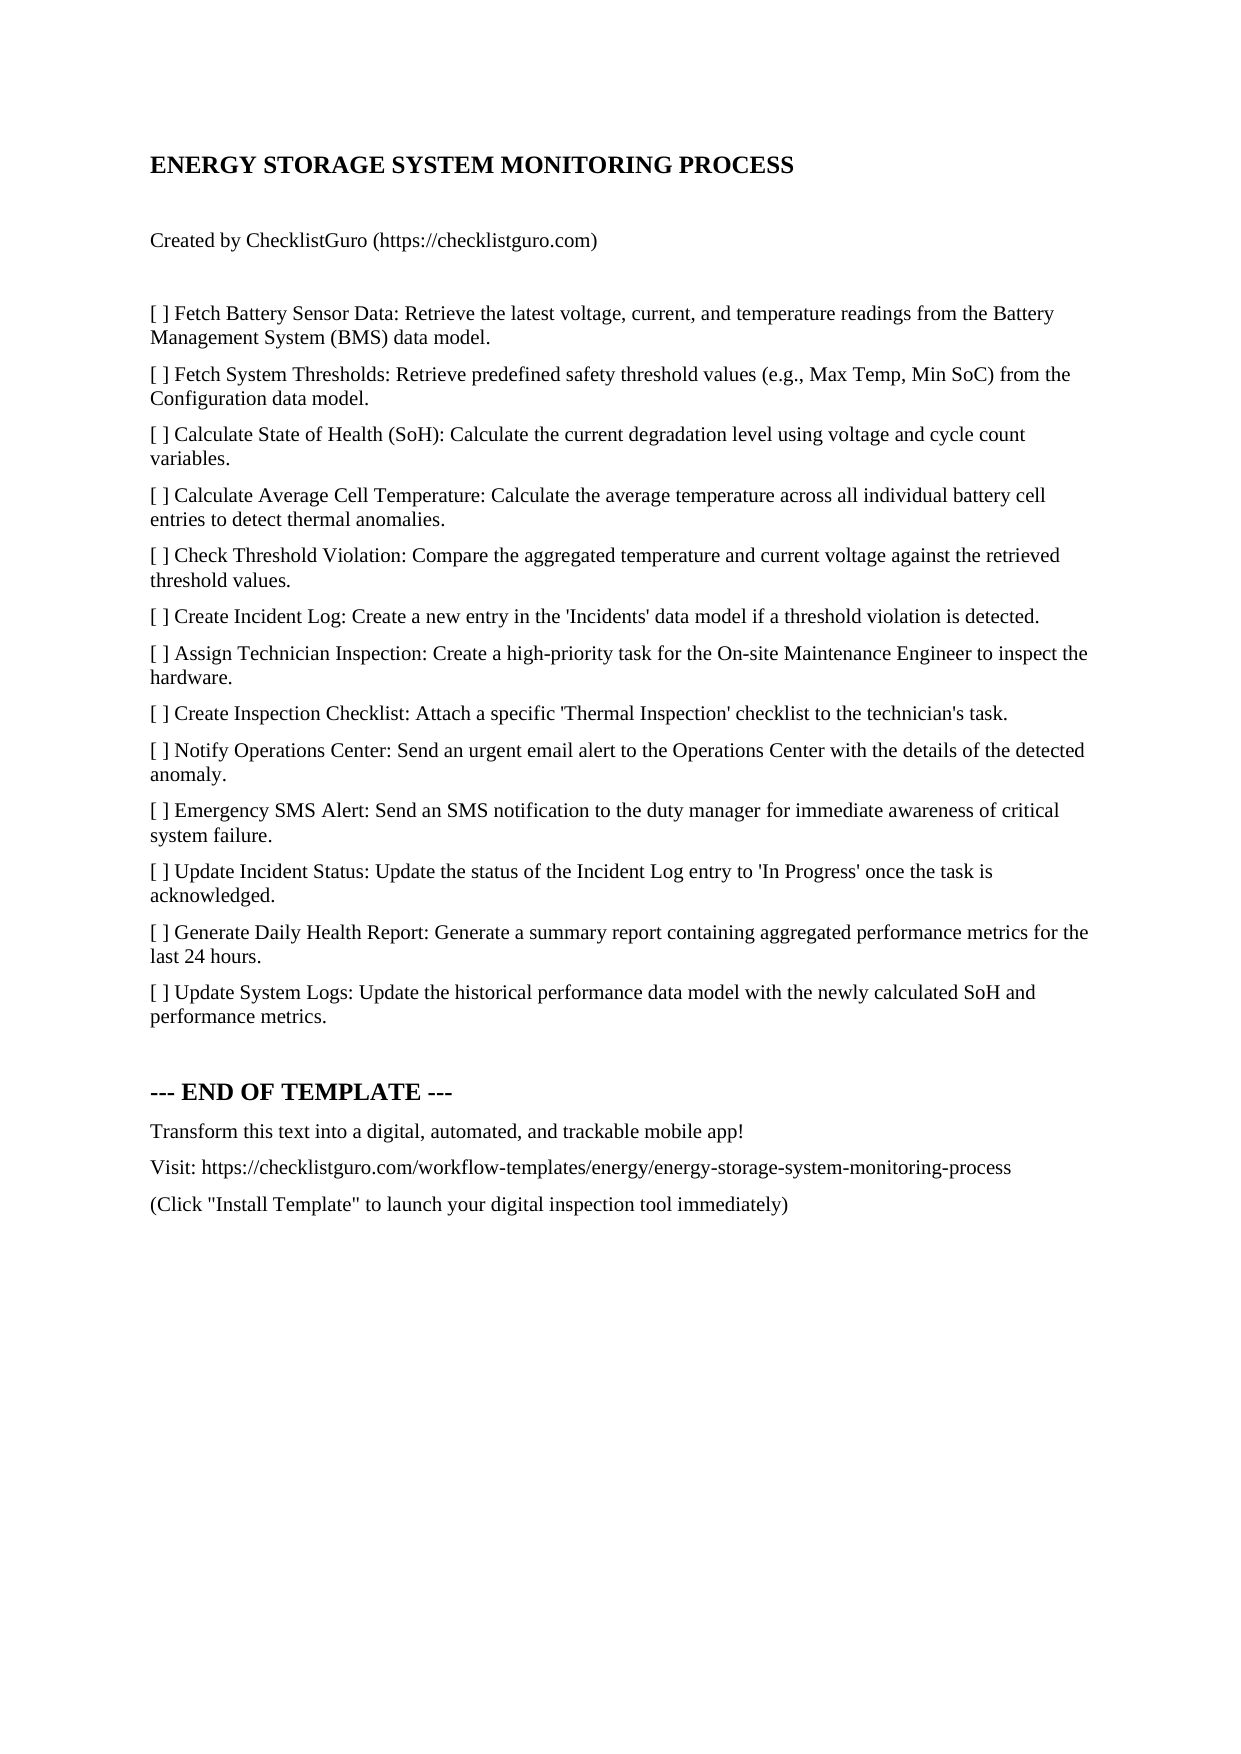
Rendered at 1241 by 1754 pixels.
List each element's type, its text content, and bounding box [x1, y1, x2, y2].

text [ ] Create Incident Log: Create a new entry in the 'Incidents' data model if a threshold violation is detected. [150, 604, 1090, 628]
text [ ] Update Incident Status: Update the status of the Incident Log entry to 'In Progress' once the task is acknowledged. [150, 859, 1090, 907]
text Transform this text into a digital, automated, and trackable mobile app! [150, 1119, 1090, 1143]
text [ ] Fetch System Thresholds: Retrieve predefined safety threshold values (e.g., Max Temp, Min SoC) from the Configuration data model. [150, 362, 1090, 410]
text ENERGY STORAGE SYSTEM MONITORING PROCESS [150, 150, 1090, 179]
text [ ] Fetch Battery Sensor Data: Retrieve the latest voltage, current, and temperature readings from the Battery Management System (BMS) data model. [150, 301, 1090, 349]
text [ ] Update System Logs: Update the historical performance data model with the newly calculated SoH and performance metrics. [150, 980, 1090, 1028]
text [ ] Create Inspection Checklist: Attach a specific 'Thermal Inspection' checklist to the technician's task. [150, 701, 1090, 725]
text [ ] Assign Technician Inspection: Create a high-priority task for the On-site Maintenance Engineer to inspect the hardware. [150, 641, 1090, 689]
text [ ] Calculate Average Cell Temperature: Calculate the average temperature across all individual battery cell entries to detect thermal anomalies. [150, 483, 1090, 531]
text Visit: https://checklistguro.com/workflow-templates/energy/energy-storage-system-monitoring-process [150, 1155, 1090, 1179]
text [ ] Notify Operations Center: Send an urgent email alert to the Operations Center with the details of the detected anomaly. [150, 738, 1090, 786]
text (Click "Install Template" to launch your digital inspection tool immediately) [150, 1192, 1090, 1216]
text --- END OF TEMPLATE --- [150, 1077, 1090, 1106]
text [ ] Check Threshold Violation: Compare the aggregated temperature and current voltage against the retrieved threshold values. [150, 543, 1090, 592]
text [ ] Emergency SMS Alert: Send an SMS notification to the duty manager for immediate awareness of critical system failure. [150, 798, 1090, 847]
text Created by ChecklistGuro (https://checklistguro.com) [150, 228, 1090, 252]
text [ ] Generate Daily Health Report: Generate a summary report containing aggregated performance metrics for the last 24 hours. [150, 920, 1090, 968]
text [ ] Calculate State of Health (SoH): Calculate the current degradation level using voltage and cycle count variables. [150, 422, 1090, 470]
